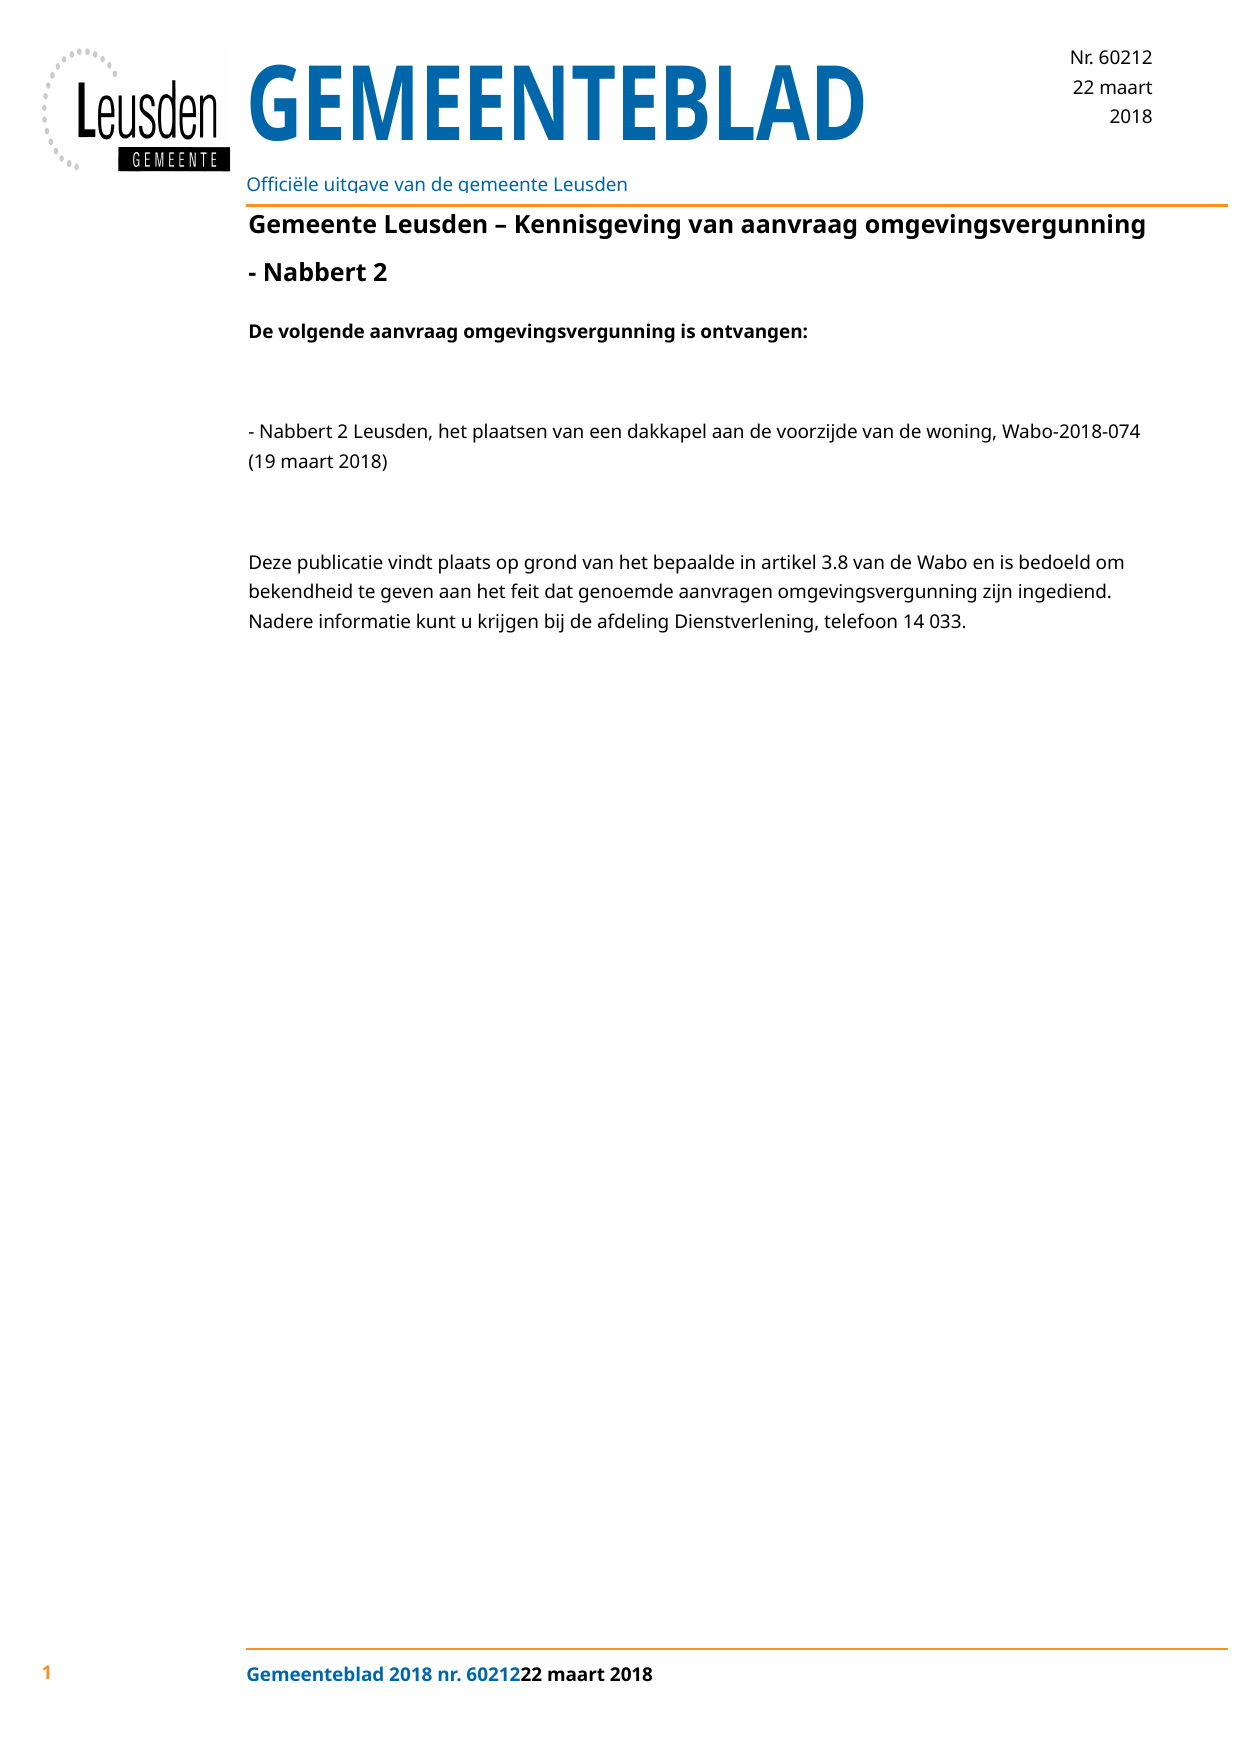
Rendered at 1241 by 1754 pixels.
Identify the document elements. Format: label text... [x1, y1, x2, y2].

text De volgende aanvraag omgevingsvergunning is ontvangen: [248, 318, 1152, 344]
text Deze publicatie vindt plaats op grond van het bepaalde in artikel 3.8 van de Wabo en is bedoeld om bekendheid te geven aan het feit dat genoemde aanvragen omgevingsvergunning zijn ingediend. Nadere informatie kunt u krijgen bij de afdeling Dienstverlening, telefoon 14 033. [248, 549, 1152, 634]
text - Nabbert 2 Leusden, het plaatsen van een dakkapel aan de voorzijde van de woning, Wabo-2018-074 (19 maart 2018) [248, 419, 1152, 474]
text Gemeente Leusden – Kennisgeving van aanvraag omgevingsvergunning - Nabbert 2 [248, 207, 1152, 288]
picture [41, 47, 231, 172]
